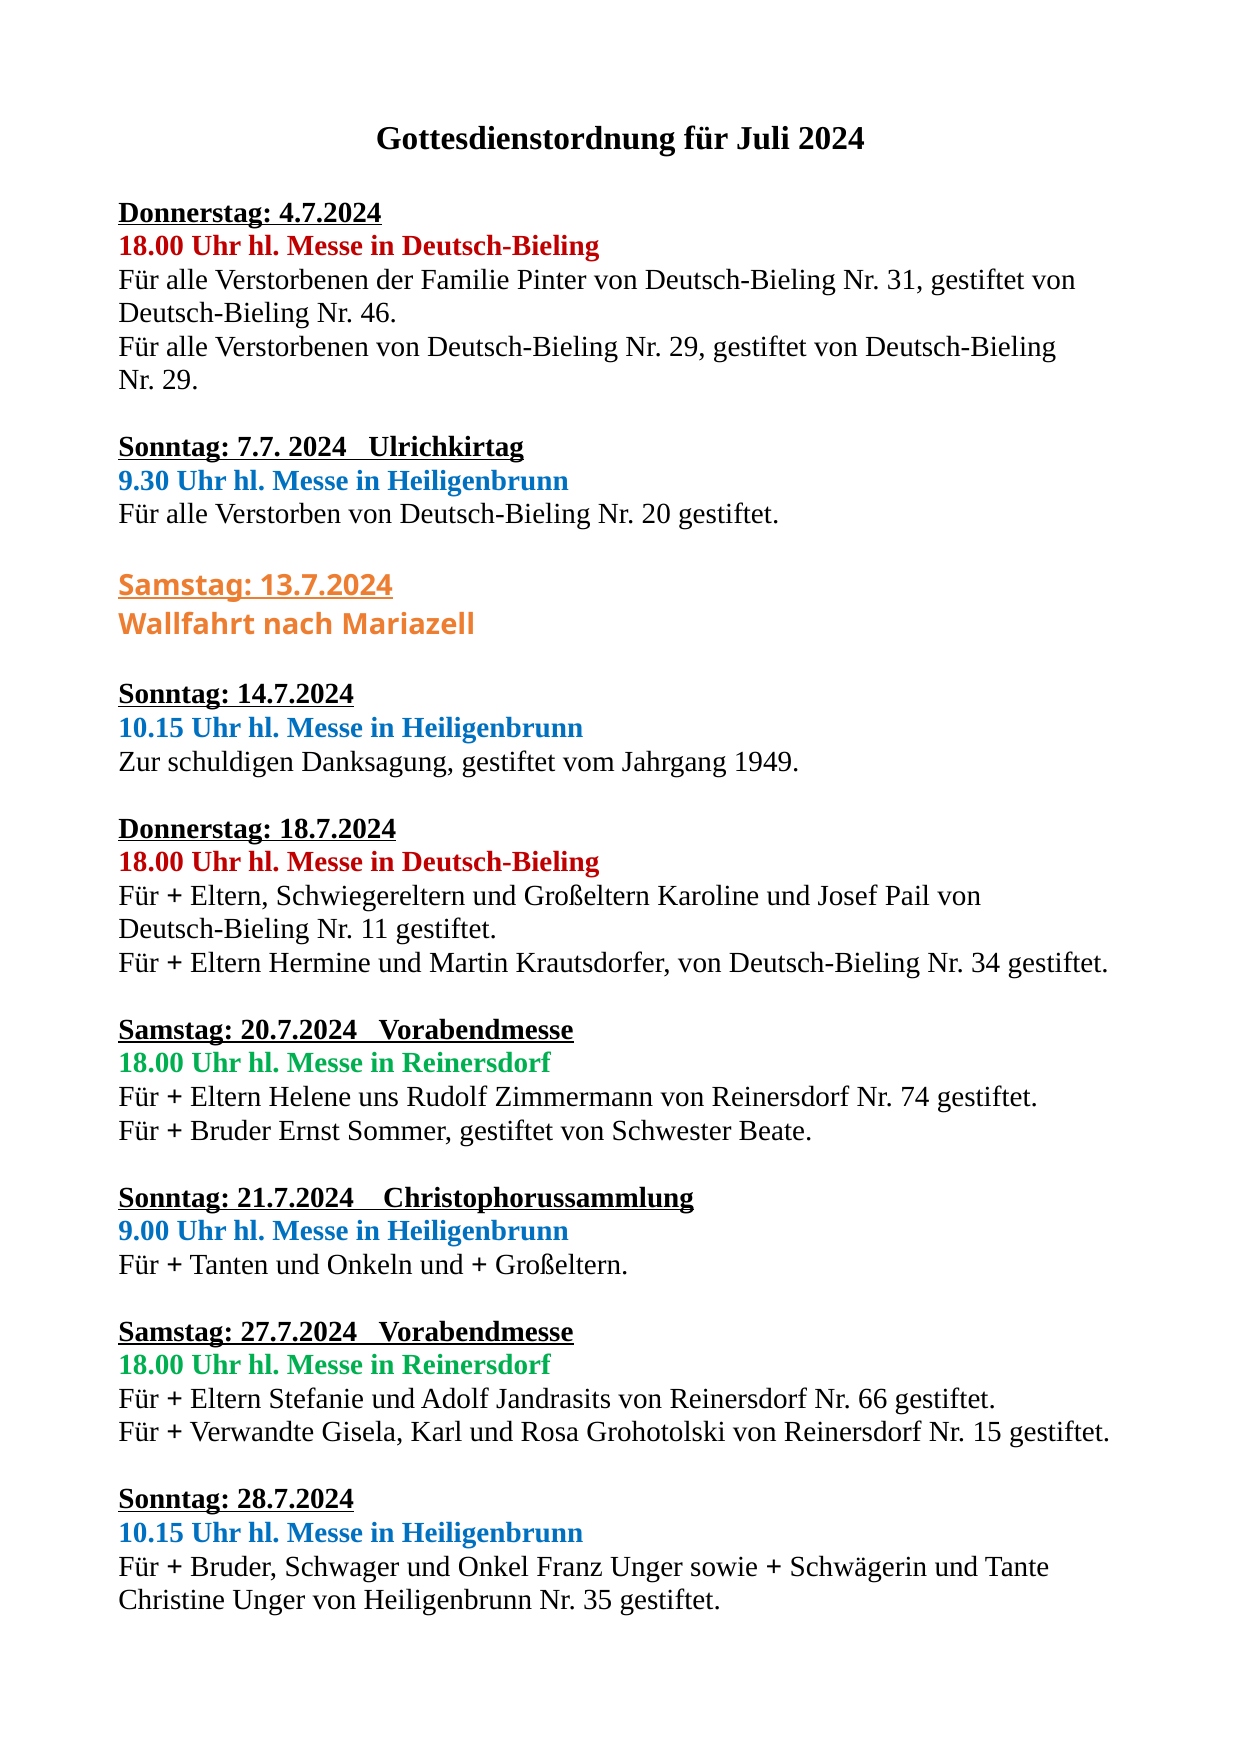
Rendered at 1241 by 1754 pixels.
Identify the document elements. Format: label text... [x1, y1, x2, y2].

text Samstag: 20.7.2024 Vorabendmesse [118, 1012, 1122, 1046]
text Für + Eltern Stefanie und Adolf Jandrasits von Reinersdorf Nr. 66 gestiftet. [118, 1381, 1122, 1414]
text Für + Tanten und Onkeln und + Großeltern. [118, 1247, 1122, 1280]
text 18.00 Uhr hl. Messe in Deutsch-Bieling [118, 228, 1122, 262]
text Donnerstag: 4.7.2024 [118, 195, 1122, 228]
text 9.30 Uhr hl. Messe in Heiligenbrunn [118, 463, 1122, 497]
text 9.00 Uhr hl. Messe in Heiligenbrunn [118, 1213, 1122, 1247]
text Sonntag: 7.7. 2024 Ulrichkirtag [118, 429, 1122, 463]
text Samstag: 13.7.2024 [118, 564, 1122, 603]
text Für + Bruder, Schwager und Onkel Franz Unger sowie + Schwägerin und Tante Christine Unger von Heiligenbrunn Nr. 35 gestiftet. [118, 1549, 1122, 1616]
text Für alle Verstorbenen von Deutsch-Bieling Nr. 29, gestiftet von Deutsch-Bieling [118, 329, 1122, 362]
text Für + Eltern, Schwiegereltern und Großeltern Karoline und Josef Pail von [118, 878, 1122, 911]
text Sonntag: 21.7.2024 Christophorussammlung [118, 1180, 1122, 1213]
text Wallfahrt nach Mariazell [118, 603, 1122, 643]
text 18.00 Uhr hl. Messe in Reinersdorf [118, 1347, 1122, 1381]
text Für alle Verstorbenen der Familie Pinter von Deutsch-Bieling Nr. 31, gestiftet von Deutsch-Bieling Nr. 46. [118, 262, 1122, 329]
text 18.00 Uhr hl. Messe in Deutsch-Bieling [118, 844, 1122, 878]
text Deutsch-Bieling Nr. 11 gestiftet. [118, 911, 1122, 945]
text 10.15 Uhr hl. Messe in Heiligenbrunn [118, 710, 1122, 744]
text Für + Verwandte Gisela, Karl und Rosa Grohotolski von Reinersdorf Nr. 15 gestiftet. [118, 1414, 1122, 1448]
text Gottesdienstordnung für Juli 2024 [118, 118, 1122, 156]
text Donnerstag: 18.7.2024 [118, 811, 1122, 844]
text 18.00 Uhr hl. Messe in Reinersdorf [118, 1046, 1122, 1079]
text Nr. 29. [118, 362, 1122, 396]
text Zur schuldigen Danksagung, gestiftet vom Jahrgang 1949. [118, 744, 1122, 777]
text Für alle Verstorben von Deutsch-Bieling Nr. 20 gestiftet. [118, 497, 1122, 530]
text 10.15 Uhr hl. Messe in Heiligenbrunn [118, 1515, 1122, 1549]
text Für + Eltern Helene uns Rudolf Zimmermann von Reinersdorf Nr. 74 gestiftet. [118, 1079, 1122, 1113]
text Für + Bruder Ernst Sommer, gestiftet von Schwester Beate. [118, 1113, 1122, 1146]
text Für + Eltern Hermine und Martin Krautsdorfer, von Deutsch-Bieling Nr. 34 gestiftet. [118, 945, 1122, 978]
text Samstag: 27.7.2024 Vorabendmesse [118, 1314, 1122, 1347]
text Sonntag: 14.7.2024 [118, 677, 1122, 710]
text Sonntag: 28.7.2024 [118, 1482, 1122, 1515]
